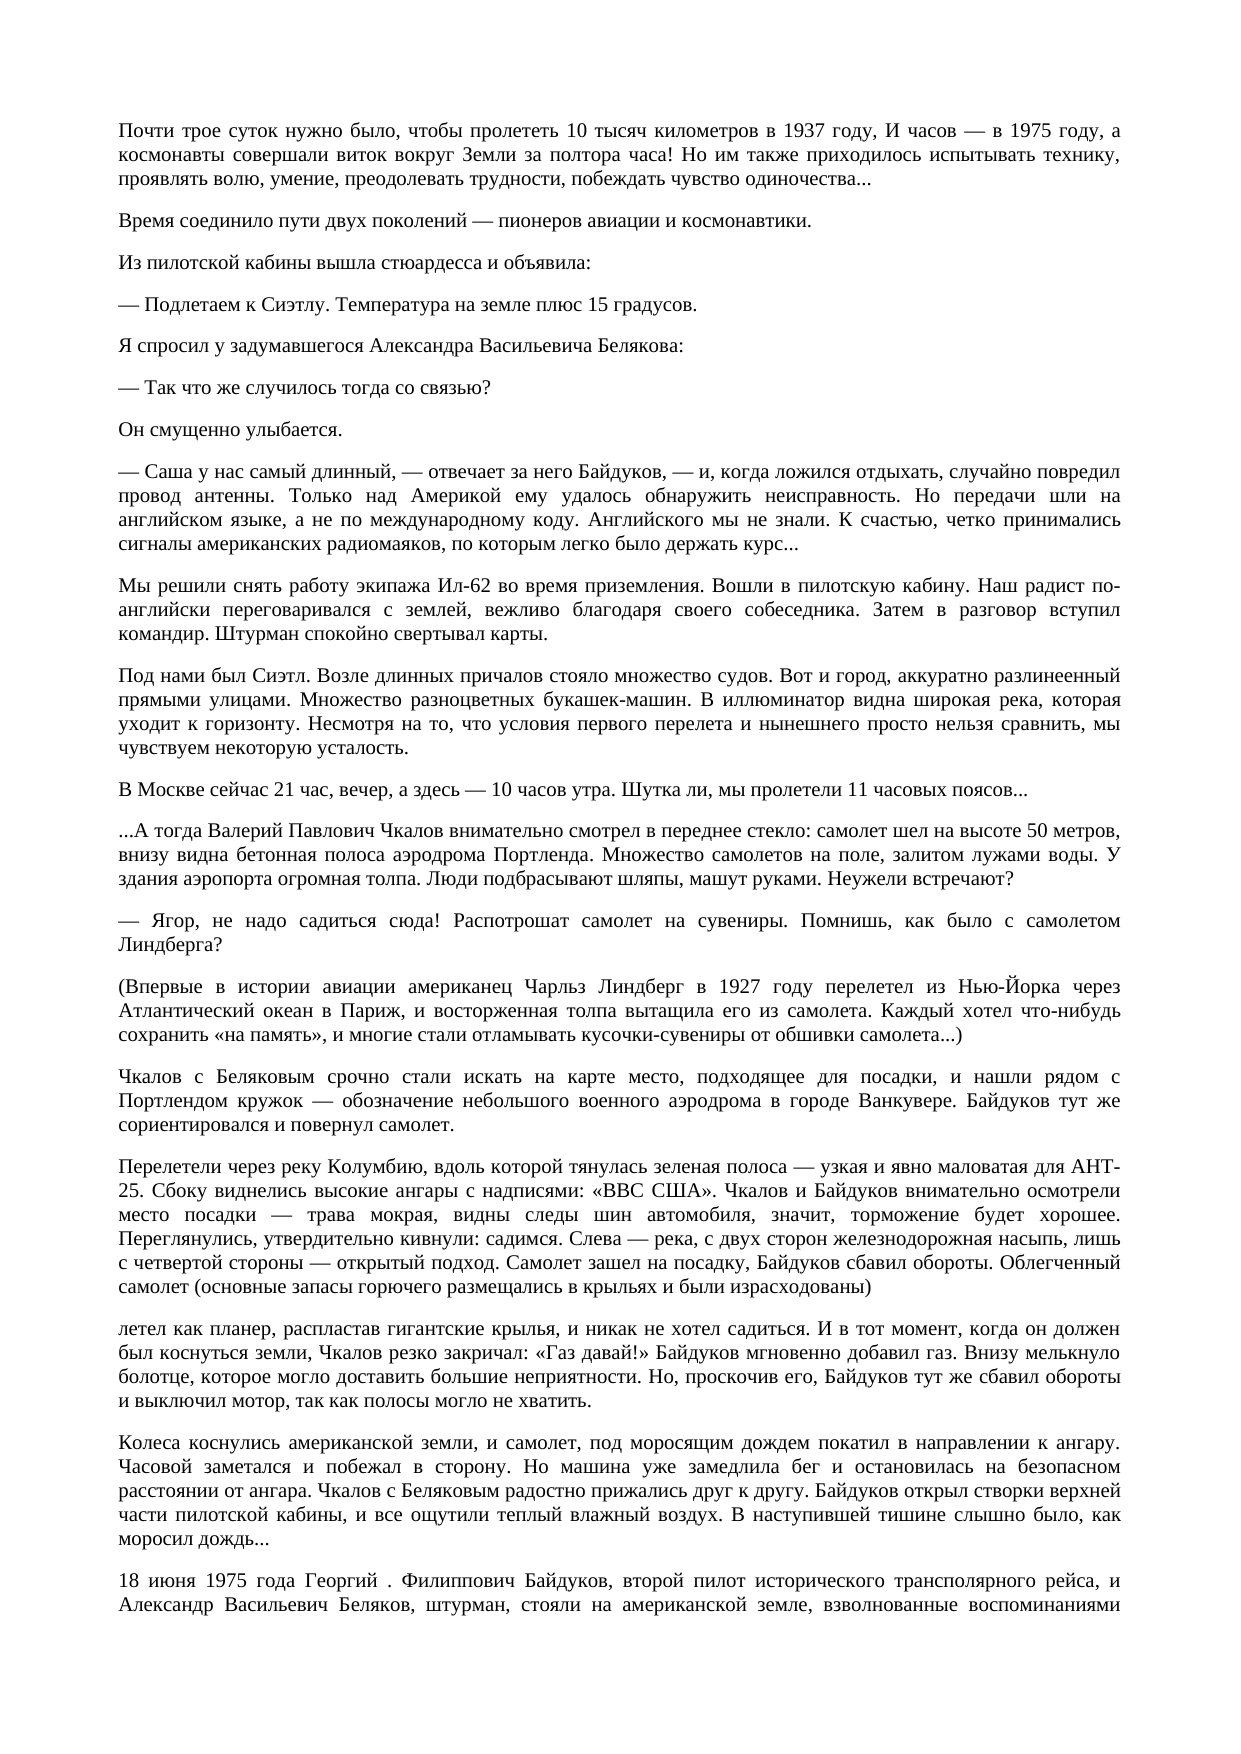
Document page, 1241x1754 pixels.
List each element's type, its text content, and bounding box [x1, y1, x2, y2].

text Время соединило пути двух поколений — пионеров авиации и космонавтики. [118, 208, 1122, 232]
text — Ягор, не надо садиться сюда! Распотрошат самолет на сувениры. Помнишь, как было с самолетом Линдберга? [118, 908, 1122, 956]
text Мы решили снять работу экипажа Ил-62 во время приземления. Вошли в пилотскую кабину. Наш радист по-английски переговаривался с землей, вежливо благодаря своего собеседника. Затем в разговор вступил командир. Штурман спокойно свертывал карты. [118, 573, 1122, 645]
text ...А тогда Валерий Павлович Чкалов внимательно смотрел в переднее стекло: самолет шел на высоте 50 метров, внизу видна бетонная полоса аэродрома Портленда. Множество самолетов на поле, залитом лужами воды. У здания аэропорта огромная толпа. Люди подбрасывают шляпы, машут руками. Неужели встречают? [118, 818, 1122, 890]
text Колеса коснулись американской земли, и самолет, под моросящим дождем покатил в направлении к ангару. Часовой заметался и побежал в сторону. Но машина уже замедлила бег и остановилась на безопасном расстоянии от ангара. Чкалов с Беляковым радостно прижались друг к другу. Байдуков открыл створки верхней части пилотской кабины, и все ощутили теплый влажный воздух. В наступившей тишине слышно было, как моросил дождь... [118, 1430, 1122, 1550]
text Почти трое суток нужно было, чтобы пролететь 10 тысяч километров в 1937 году, И часов — в 1975 году, а космонавты совершали виток вокруг Земли за полтора часа! Но им также приходилось испытывать технику, проявлять волю, умение, преодолевать трудности, побеждать чувство одиночества... [118, 118, 1122, 190]
text летел как планер, распластав гигантские крылья, и никак не хотел садиться. И в тот момент, когда он должен был коснуться земли, Чкалов резко закричал: «Газ давай!» Байдуков мгновенно добавил газ. Внизу мелькнуло болотце, которое могло доставить большие неприятности. Но, проскочив его, Байдуков тут же сбавил обороты и выключил мотор, так как полосы могло не хватить. [118, 1316, 1122, 1412]
text Он смущенно улыбается. [118, 417, 1122, 441]
text — Саша у нас самый длинный, — отвечает за него Байдуков, — и, когда ложился отдыхать, случайно повредил провод антенны. Только над Америкой ему удалось обнаружить неисправность. Но передачи шли на английском языке, а не по международному коду. Английского мы не знали. К счастью, четко принимались сигналы американских радиомаяков, по которым легко было держать курс... [118, 459, 1122, 555]
text Из пилотской кабины вышла стюардесса и объявила: [118, 250, 1122, 274]
text (Впервые в истории авиации американец Чарльз Линдберг в 1927 году перелетел из Нью-Йорка через Атлантический океан в Париж, и восторженная толпа вытащила его из самолета. Каждый хотел что-нибудь сохранить «на память», и многие стали отламывать кусочки-сувениры от обшивки самолета...) [118, 974, 1122, 1046]
text — Подлетаем к Сиэтлу. Температура на земле плюс 15 градусов. [118, 292, 1122, 316]
text — Так что же случилось тогда со связью? [118, 375, 1122, 399]
text Перелетели через реку Колумбию, вдоль которой тянулась зеленая полоса — узкая и явно маловатая для АНТ-25. Сбоку виднелись высокие ангары с надписями: «BBC США». Чкалов и Байдуков внимательно осмотрели место посадки — трава мокрая, видны следы шин автомобиля, значит, торможение будет хорошее. Переглянулись, утвердительно кивнули: садимся. Слева — река, с двух сторон железнодорожная насыпь, лишь с четвертой стороны — открытый подход. Самолет зашел на посадку, Байдуков сбавил обороты. Облегченный самолет (основные запасы горючего размещались в крыльях и были израсходованы) [118, 1154, 1122, 1298]
text 18 июня 1975 года Георгий . Филиппович Байдуков, второй пилот исторического трансполярного рейса, и Александр Васильевич Беляков, штурман, стояли на американской земле, взволнованные воспоминаниями [118, 1568, 1122, 1616]
text Под нами был Сиэтл. Возле длинных причалов стояло множество судов. Вот и город, аккуратно разлинеенный прямыми улицами. Множество разноцветных букашек-машин. В иллюминатор видна широкая река, которая уходит к горизонту. Несмотря на то, что условия первого перелета и нынешнего просто нельзя сравнить, мы чувствуем некоторую усталость. [118, 662, 1122, 759]
text Я спросил у задумавшегося Александра Васильевича Белякова: [118, 333, 1122, 357]
text Чкалов с Беляковым срочно стали искать на карте место, подходящее для посадки, и нашли рядом с Портлендом кружок — обозначение небольшого военного аэродрома в городе Ванкувере. Байдуков тут же сориентировался и повернул самолет. [118, 1064, 1122, 1136]
text В Москве сейчас 21 час, вечер, а здесь — 10 часов утра. Шутка ли, мы пролетели 11 часовых поясов... [118, 776, 1122, 801]
